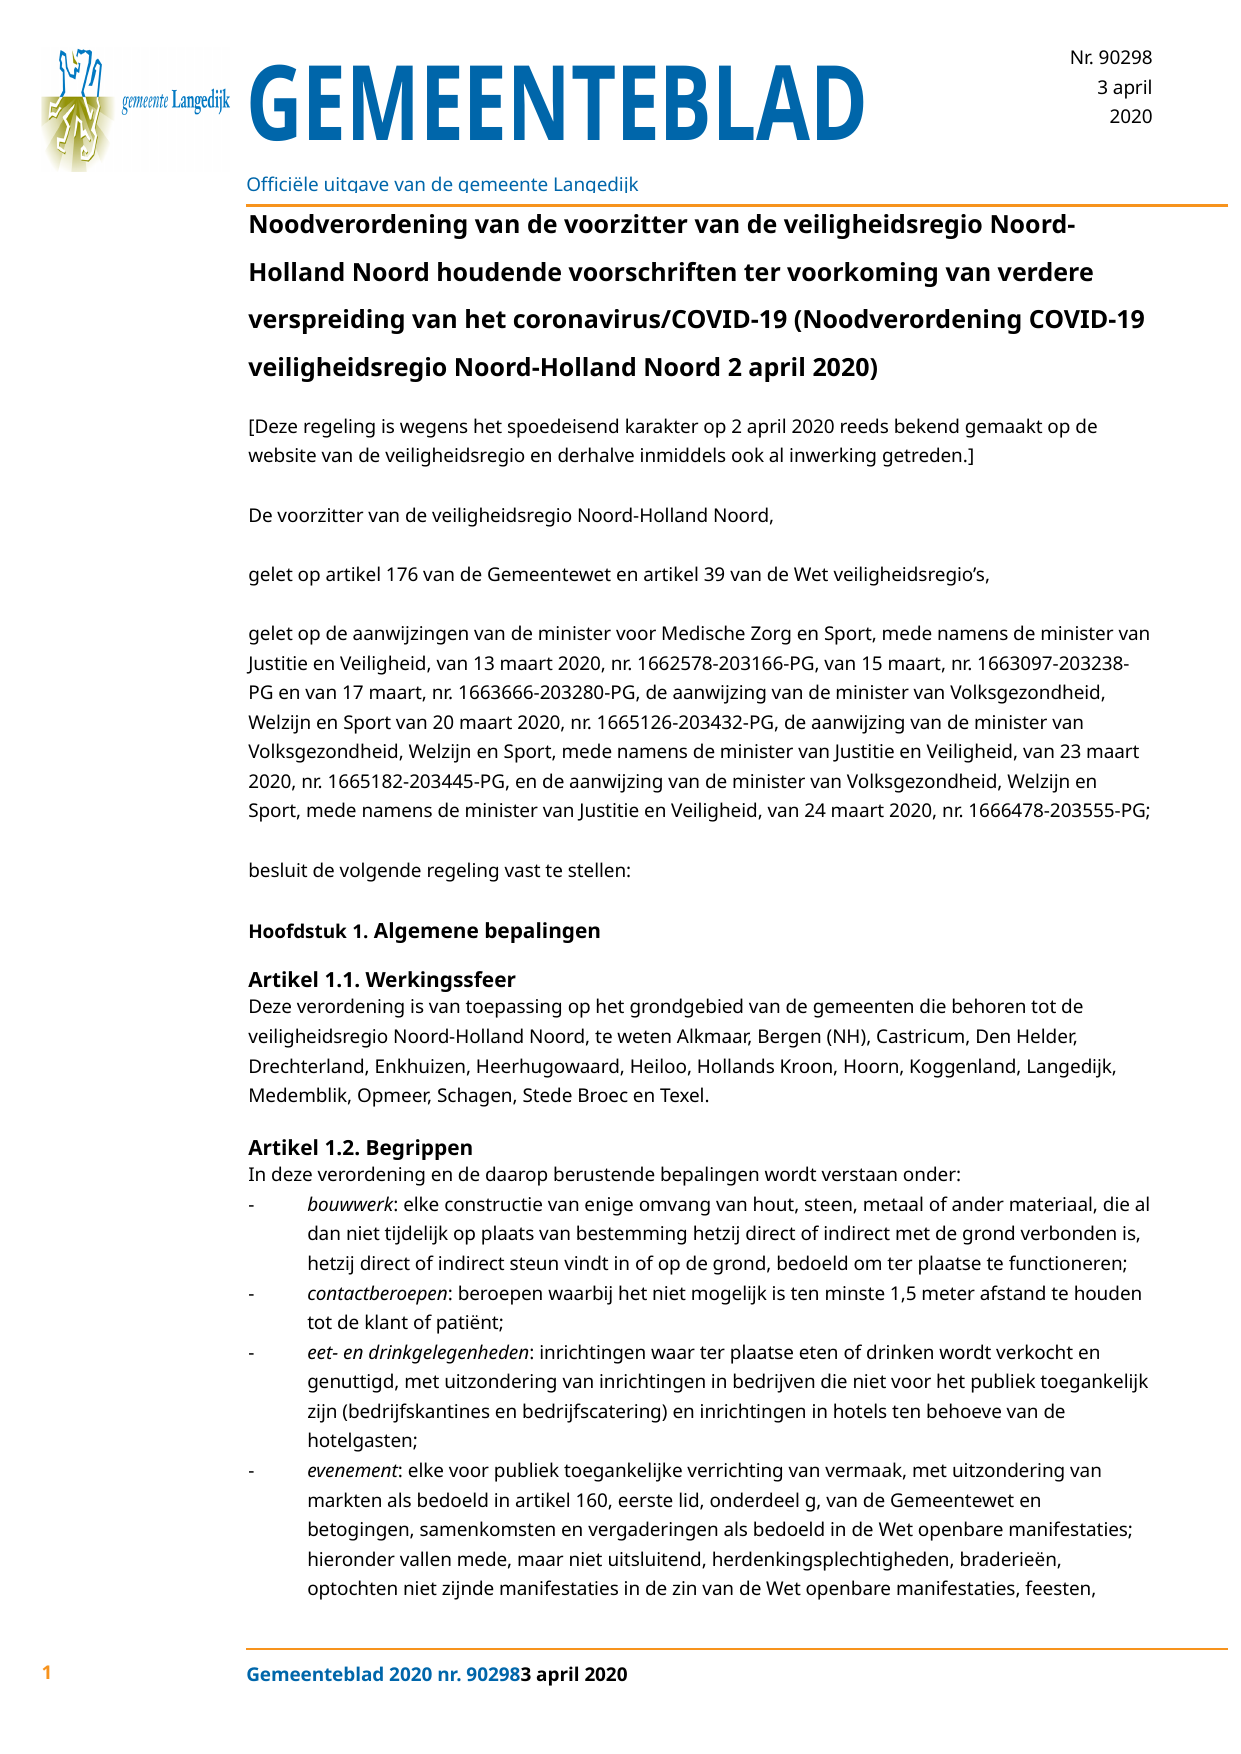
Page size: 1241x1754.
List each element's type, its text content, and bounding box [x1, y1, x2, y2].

list eet- en drinkgelegenheden: inrichtingen waar ter plaatse eten of drinken wordt verkocht en genuttigd, met uitzondering van inrichtingen in bedrijven die niet voor het publiek toegankelijk zijn (bedrijfskantines en bedrijfscatering) en inrichtingen in hotels ten behoeve van de hotelgasten; [248, 1339, 1152, 1453]
text De voorzitter van de veiligheidsregio Noord-Holland Noord, [248, 502, 1152, 528]
text In deze verordening en de daarop berustende bepalingen wordt verstaan onder: [248, 1161, 1152, 1187]
picture [41, 47, 231, 172]
text Noodverordening van de voorzitter van de veiligheidsregio Noord-Holland Noord houdende voorschriften ter voorkoming van verdere verspreiding van het coronavirus/COVID-19 (Noodverordening COVID-19 veiligheidsregio Noord-Holland Noord 2 april 2020) [248, 207, 1152, 384]
text Artikel 1.1. Werkingssfeer [248, 965, 1152, 994]
list bouwwerk: elke constructie van enige omvang van hout, steen, metaal of ander materiaal, die al dan niet tijdelijk op plaats van bestemming hetzij direct of indirect met de grond verbonden is, hetzij direct of indirect steun vindt in of op de grond, bedoeld om ter plaatse te functioneren; [248, 1191, 1152, 1276]
text gelet op de aanwijzingen van de minister voor Medische Zorg en Sport, mede namens de minister van Justitie en Veiligheid, van 13 maart 2020, nr. 1662578-203166-PG, van 15 maart, nr. 1663097-203238-PG en van 17 maart, nr. 1663666-203280-PG, de aanwijzing van de minister van Volksgezondheid, Welzijn en Sport van 20 maart 2020, nr. 1665126-203432-PG, de aanwijzing van de minister van Volksgezondheid, Welzijn en Sport, mede namens de minister van Justitie en Veiligheid, van 23 maart 2020, nr. 1665182-203445-PG, en de aanwijzing van de minister van Volksgezondheid, Welzijn en Sport, mede namens de minister van Justitie en Veiligheid, van 24 maart 2020, nr. 1666478-203555-PG; [248, 620, 1152, 823]
list evenement: elke voor publiek toegankelijke verrichting van vermaak, met uitzondering van markten als bedoeld in artikel 160, eerste lid, onderdeel g, van de Gemeentewet en betogingen, samenkomsten en vergaderingen als bedoeld in de Wet openbare manifestaties; hieronder vallen mede, maar niet uitsluitend, herdenkingsplechtigheden, braderieën, optochten niet zijnde manifestaties in de zin van de Wet openbare manifestaties, feesten, [248, 1457, 1152, 1601]
text Artikel 1.2. Begrippen [248, 1133, 1152, 1161]
text Hoofdstuk 1. Algemene bepalingen [248, 916, 1152, 944]
list contactberoepen: beroepen waarbij het niet mogelijk is ten minste 1,5 meter afstand te houden tot de klant of patiënt; [248, 1280, 1152, 1335]
text besluit de volgende regeling vast te stellen: [248, 857, 1152, 883]
text Deze verordening is van toepassing op het grondgebied van de gemeenten die behoren tot de veiligheidsregio Noord-Holland Noord, te weten Alkmaar, Bergen (NH), Castricum, Den Helder, Drechterland, Enkhuizen, Heerhugowaard, Heiloo, Hollands Kroon, Hoorn, Koggenland, Langedijk, Medemblik, Opmeer, Schagen, Stede Broec en Texel. [248, 994, 1152, 1108]
text [Deze regeling is wegens het spoedeisend karakter op 2 april 2020 reeds bekend gemaakt op de website van de veiligheidsregio en derhalve inmiddels ook al inwerking getreden.] [248, 413, 1152, 468]
text gelet op artikel 176 van de Gemeentewet en artikel 39 van de Wet veiligheidsregio’s, [248, 561, 1152, 587]
